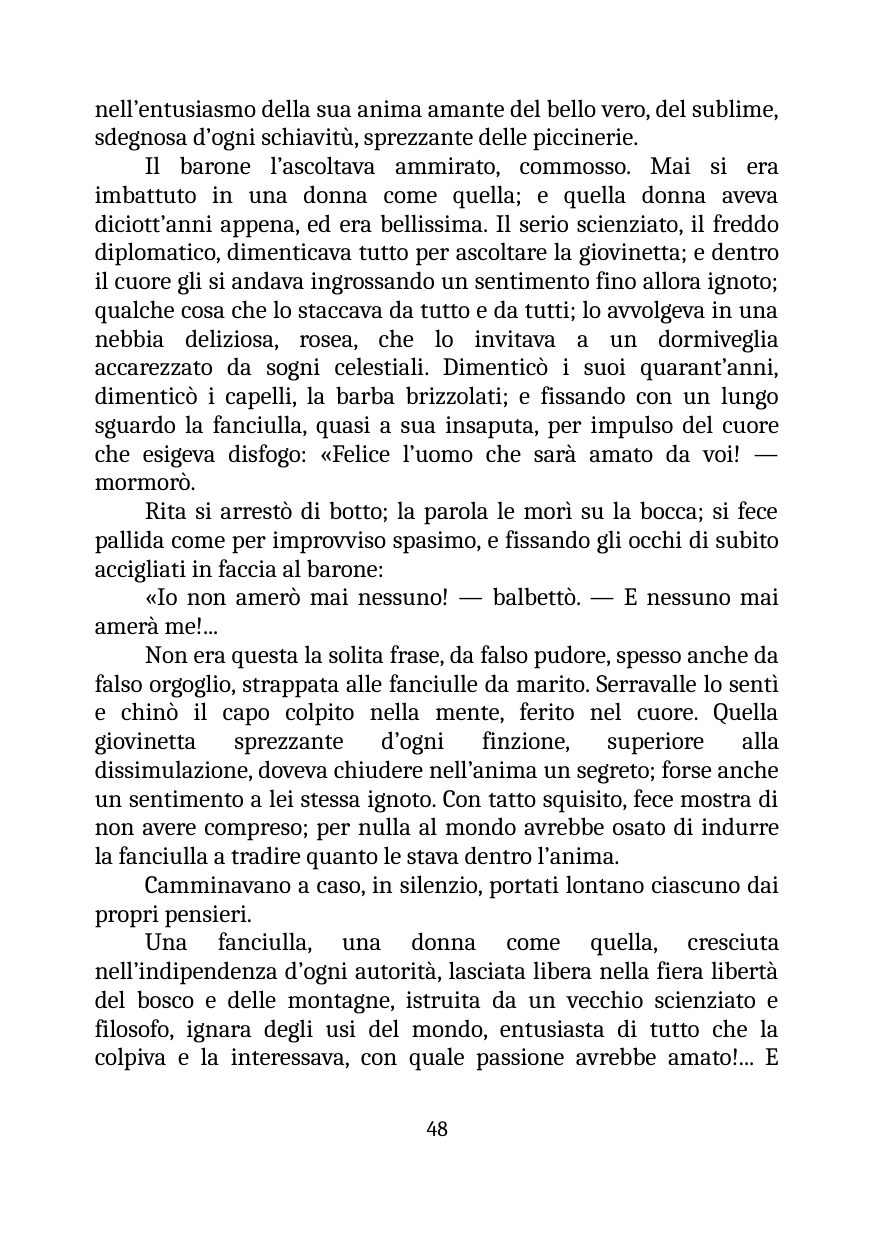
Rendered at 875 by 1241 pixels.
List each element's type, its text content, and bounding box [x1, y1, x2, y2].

text «Io non amerò mai nessuno! — balbettò. — E nessuno mai amerà me!... [94, 583, 779, 641]
text Rita si arrestò di botto; la parola le morì su la bocca; si fece pallida come per improvviso spasimo, e fissando gli occhi di subito accigliati in faccia al barone: [94, 497, 779, 583]
text Camminavano a caso, in silenzio, portati lontano ciascuno dai propri pensieri. [94, 871, 779, 928]
text Non era questa la solita frase, da falso pudore, spesso anche da falso orgoglio, strappata alle fanciulle da marito. Serravalle lo sentì e chinò il capo colpito nella mente, ferito nel cuore. Quella giovinetta sprezzante d’ogni finzione, superiore alla dissimulazione, doveva chiudere nell’anima un segreto; forse anche un sentimento a lei stessa ignoto. Con tatto squisito, fece mostra di non avere compreso; per nulla al mondo avrebbe osato di indurre la fanciulla a tradire quanto le stava dentro l’anima. [94, 641, 779, 871]
text nell’entusiasmo della sua anima amante del bello vero, del sublime, sdegnosa d’ogni schiavitù, sprezzante delle piccinerie. [94, 94, 779, 152]
text Il barone l’ascoltava ammirato, commosso. Mai si era imbattuto in una donna come quella; e quella donna aveva diciott’anni appena, ed era bellissima. Il serio scienziato, il freddo diplomatico, dimenticava tutto per ascoltare la giovinetta; e dentro il cuore gli si andava ingrossando un sentimento fino allora ignoto; qualche cosa che lo staccava da tutto e da tutti; lo avvolgeva in una nebbia deliziosa, rosea, che lo invitava a un dormiveglia accarezzato da sogni celestiali. Dimenticò i suoi quarant’anni, dimenticò i capelli, la barba brizzolati; e fissando con un lungo sguardo la fanciulla, quasi a sua insaputa, per impulso del cuore che esigeva disfogo: «Felice l’uomo che sarà amato da voi! — mormorò. [94, 152, 779, 497]
text Una fanciulla, una donna come quella, cresciuta nell’indipendenza d’ogni autorità, lasciata libera nella fiera libertà del bosco e delle montagne, istruita da un vecchio scienziato e filosofo, ignara degli usi del mondo, entusiasta di tutto che la colpiva e la interessava, con quale passione avrebbe amato!... E [94, 928, 779, 1072]
